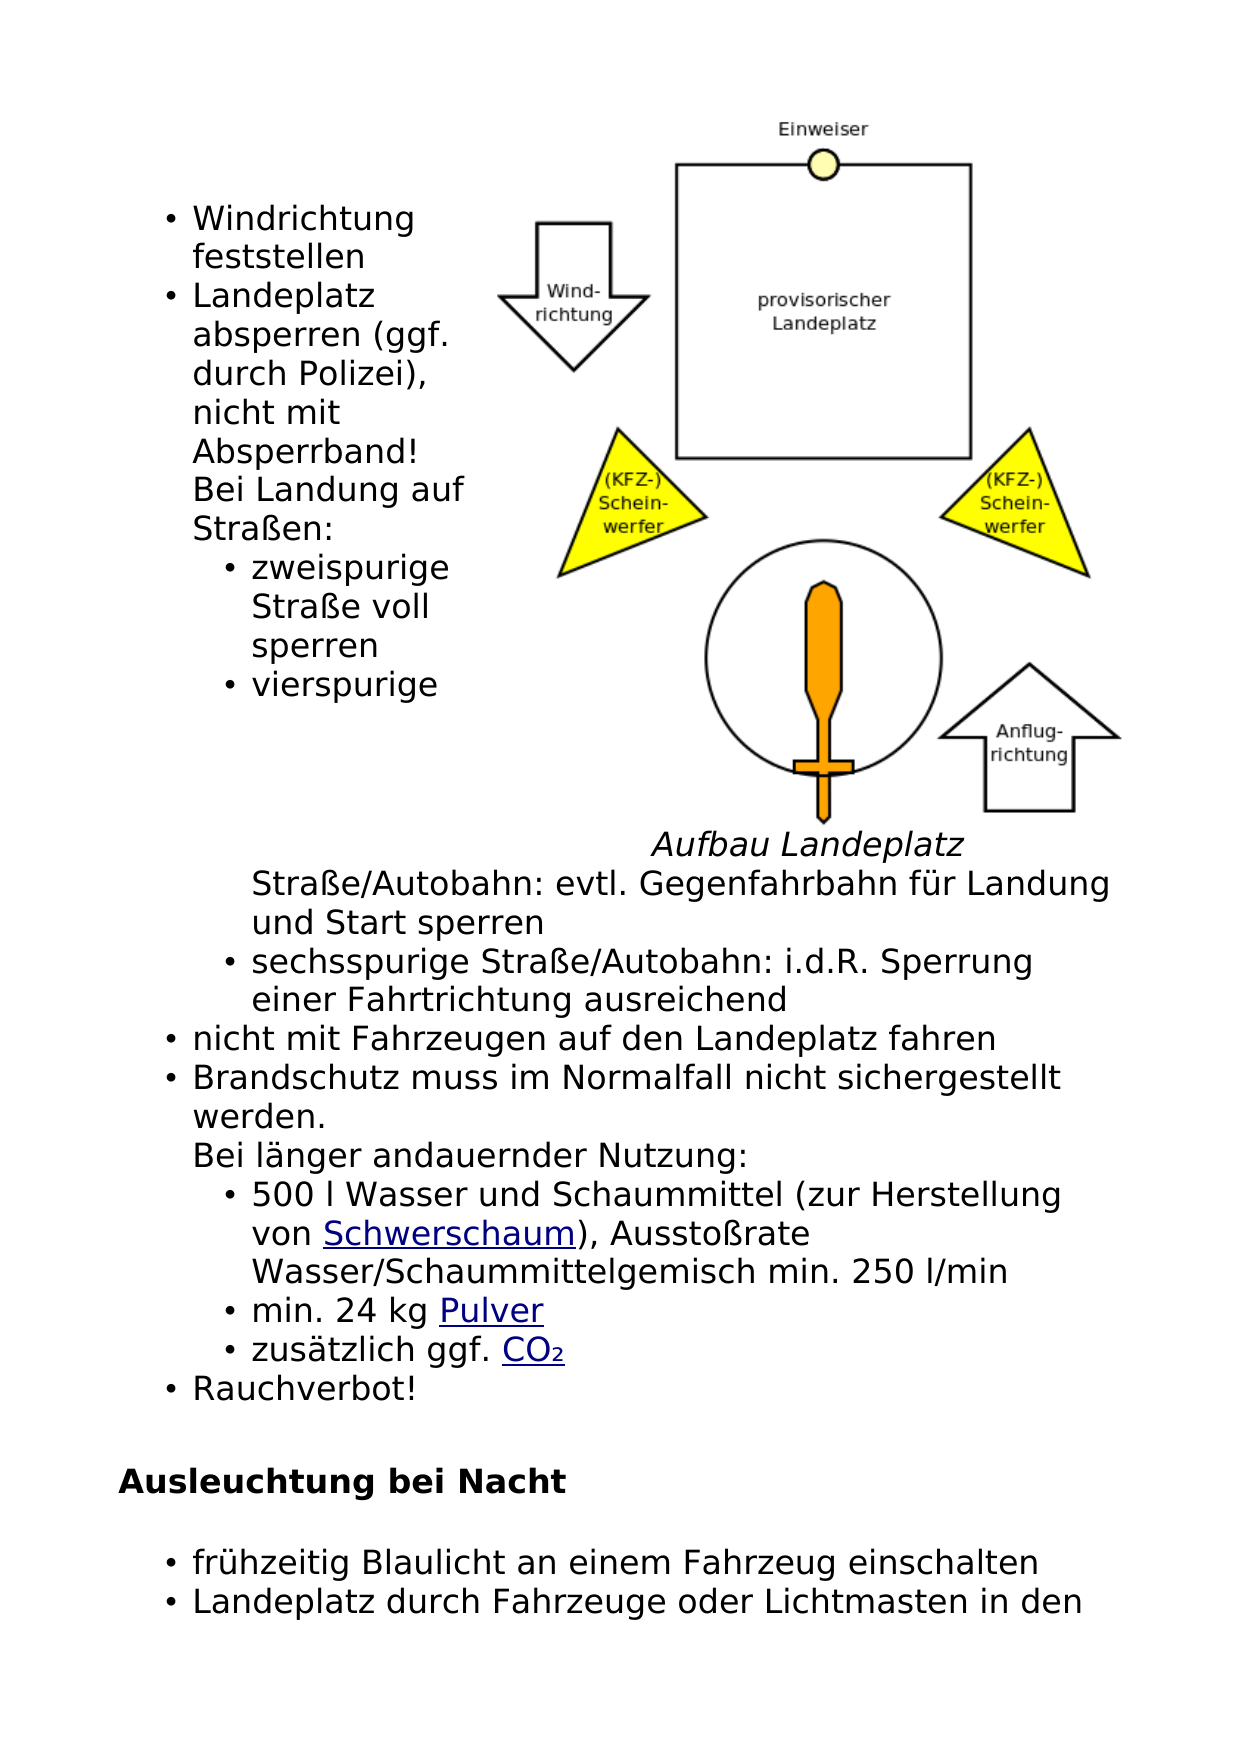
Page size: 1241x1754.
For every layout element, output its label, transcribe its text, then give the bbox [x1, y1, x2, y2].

list sechsspurige Straße/Autobahn: i.d.R. Sperrung einer Fahrtrichtung ausreichend [236, 942, 1122, 1020]
text Aufbau Landeplatz [497, 826, 1122, 864]
list Windrichtung feststellen [177, 199, 497, 277]
list Brandschutz muss im Normalfall nicht sichergestellt werden. Bei länger andauernder Nutzung: [177, 1059, 1122, 1175]
list Rauchverbot! [177, 1369, 1122, 1408]
list min. 24 kg Pulver [236, 1292, 1122, 1331]
subtitle Ausleuchtung bei Nacht [118, 1463, 1122, 1502]
list zusätzlich ggf. CO₂ [236, 1331, 1122, 1369]
list nicht mit Fahrzeugen auf den Landeplatz fahren [177, 1020, 1122, 1059]
list zweispurige Straße voll sperren [236, 549, 497, 665]
list Landeplatz absperren (ggf. durch Polizei), nicht mit Absperrband! Bei Landung auf Straßen: [177, 277, 497, 549]
list vierspurige Straße/Autobahn: evtl. Gegenfahrbahn für Landung und Start sperren [236, 665, 1122, 942]
list 500 l Wasser und Schaummittel (zur Herstellung von Schwerschaum), Ausstoßrate Wasser/Schaummittelgemisch min. 250 l/min [236, 1175, 1122, 1292]
picture [497, 118, 1123, 826]
list frühzeitig Blaulicht an einem Fahrzeug einschalten [177, 1544, 1122, 1582]
list Landeplatz durch Fahrzeuge oder Lichtmasten in den [177, 1582, 1122, 1621]
